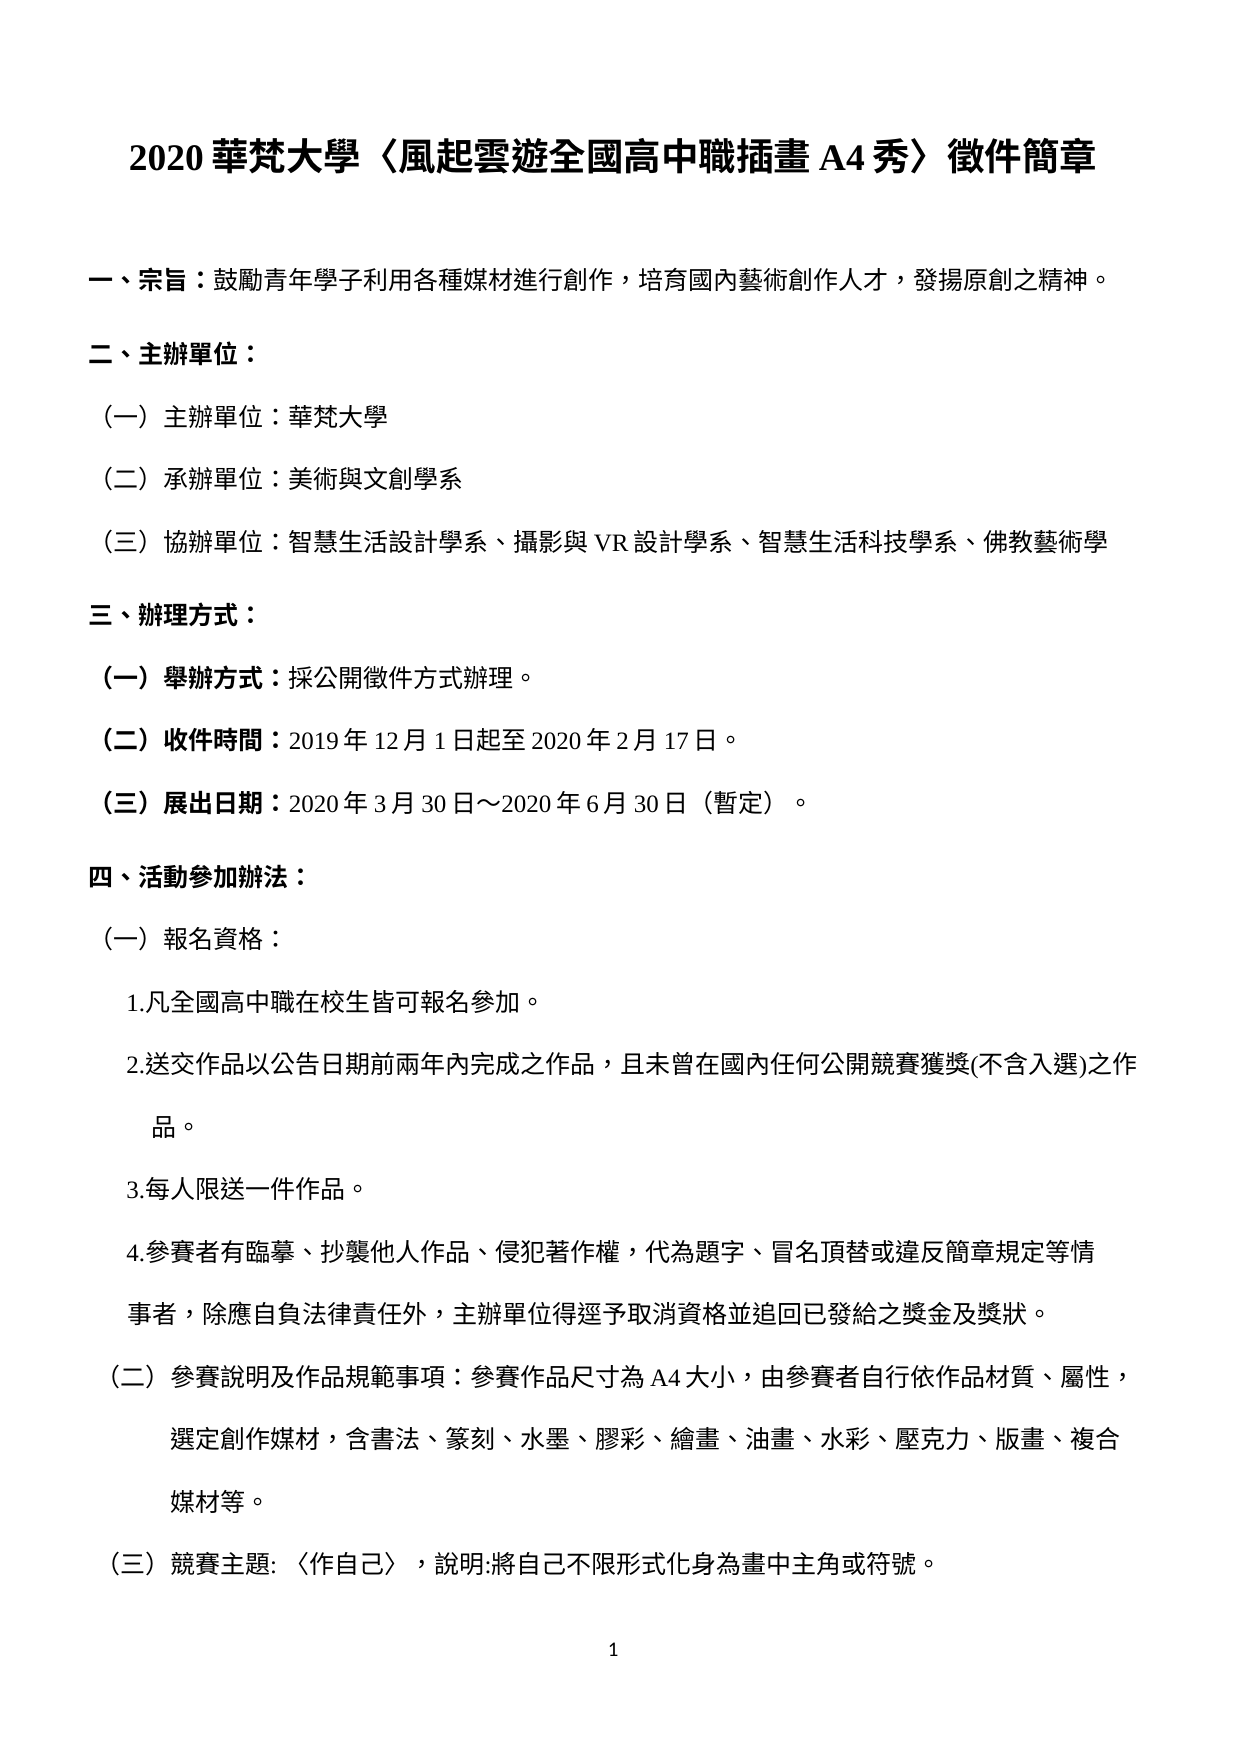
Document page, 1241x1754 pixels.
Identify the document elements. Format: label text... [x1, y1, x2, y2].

text （二）承辦單位：美術與文創學系 [89, 436, 1137, 498]
text （一）舉辦方式：採公開徵件方式辦理。 [89, 635, 1137, 697]
text （二）參賽說明及作品規範事項：參賽作品尺寸為A4大小，由參賽者自行依作品材質、屬性，選定創作媒材，含書法、篆刻、水墨、膠彩、繪畫、油畫、水彩、壓克力、版畫、複合媒材等。 [95, 1333, 1137, 1521]
text 四、活動參加辦法： [89, 833, 1137, 896]
text 2020華梵大學〈風起雲遊全國高中職插畫A4秀〉徵件簡章 [89, 112, 1137, 175]
text 一、宗旨：鼓勵青年學子利用各種媒材進行創作，培育國內藝術創作人才，發揚原創之精神。 [89, 237, 1137, 300]
text 三、辦理方式： [89, 572, 1137, 635]
text 事者，除應自負法律責任外，主辦單位得逕予取消資格並追回已發給之獎金及獎狀。 [109, 1271, 1137, 1333]
text （一）報名資格： [89, 896, 1137, 958]
text （一）主辦單位：華梵大學 [89, 373, 1137, 436]
text （三）協辦單位：智慧生活設計學系、攝影與VR設計學系、智慧生活科技學系、佛教藝術學 [89, 498, 1137, 561]
text （三）競賽主題: 〈作自己〉，說明:將自己不限形式化身為畫中主角或符號。 [95, 1521, 1137, 1583]
text （三）展出日期：2020年3月30日～2020年6月30日（暫定）。 [89, 760, 1137, 822]
text （二）收件時間：2019年12月1日起至2020年2月17日。 [89, 697, 1137, 760]
text 1.凡全國高中職在校生皆可報名參加。 [89, 958, 1137, 1021]
text 二、主辦單位： [89, 311, 1137, 373]
text 3.每人限送一件作品。 [89, 1146, 1137, 1208]
text 2.送交作品以公告日期前兩年內完成之作品，且未曾在國內任何公開競賽獲獎(不含入選)之作品。 [126, 1021, 1137, 1146]
text 4.參賽者有臨摹、抄襲他人作品、侵犯著作權，代為題字、冒名頂替或違反簡章規定等情 [126, 1208, 1137, 1271]
